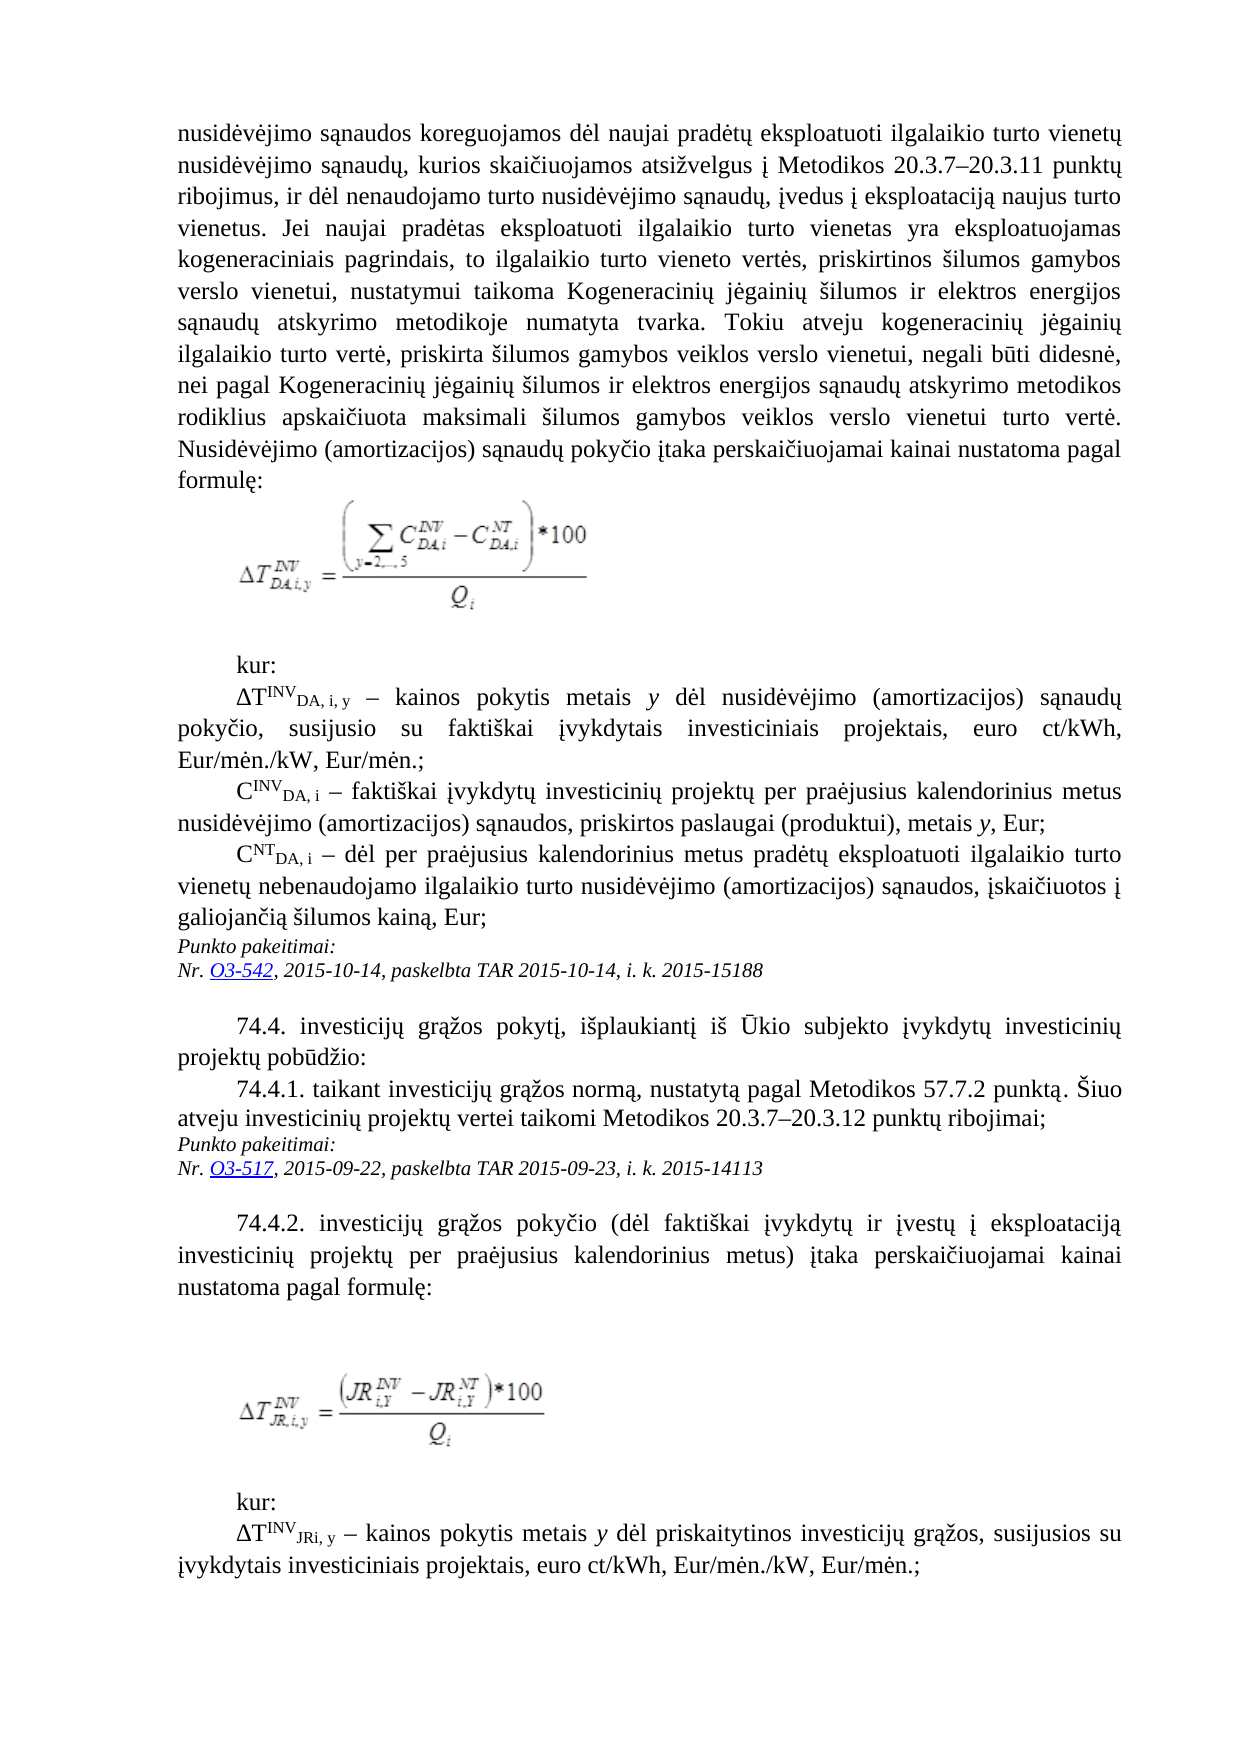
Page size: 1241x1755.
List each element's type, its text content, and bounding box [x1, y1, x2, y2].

text ∆TINVJRi, y – kainos pokytis metais y dėl priskaitytinos investicijų grąžos, susijusios su įvykdytais investiciniais projektais, euro ct/kWh, Eur/mėn./kW, Eur/mėn.; [177, 1518, 1122, 1578]
text CINVDA, i – faktiškai įvykdytų investicinių projektų per praėjusius kalendorinius metus nusidėvėjimo (amortizacijos) sąnaudos, priskirtos paslaugai (produktui), metais y, Eur; [177, 776, 1122, 837]
text CNTDA, i – dėl per praėjusius kalendorinius metus pradėtų eksploatuoti ilgalaikio turto vienetų nebenaudojamo ilgalaikio turto nusidėvėjimo (amortizacijos) sąnaudos, įskaičiuotos į galiojančią šilumos kainą, Eur; [177, 839, 1122, 931]
text Nr. O3-517, 2015-09-22, paskelbta TAR 2015-09-23, i. k. 2015-14113 [177, 1156, 1122, 1180]
text kur: [177, 1487, 1122, 1515]
text Punkto pakeitimai: [177, 1132, 1122, 1156]
text 74.4.1. taikant investicijų grąžos normą, nustatytą pagal Metodikos 57.7.2 punktą. Šiuo atveju investicinių projektų vertei taikomi Metodikos 20.3.7–20.3.12 punktų ribojimai; [177, 1074, 1122, 1132]
text Nr. O3-542, 2015-10-14, paskelbta TAR 2015-10-14, i. k. 2015-15188 [177, 958, 1122, 982]
text ∆TINVDA, i, y – kainos pokytis metais y dėl nusidėvėjimo (amortizacijos) sąnaudų pokyčio, susijusio su faktiškai įvykdytais investiciniais projektais, euro ct/kWh, Eur/mėn./kW, Eur/mėn.; [177, 682, 1122, 773]
text nusidėvėjimo sąnaudos koreguojamos dėl naujai pradėtų eksploatuoti ilgalaikio turto vienetų nusidėvėjimo sąnaudų, kurios skaičiuojamos atsižvelgus į Metodikos 20.3.7–20.3.11 punktų ribojimus, ir dėl nenaudojamo turto nusidėvėjimo sąnaudų, įvedus į eksploataciją naujus turto vienetus. Jei naujai pradėtas eksploatuoti ilgalaikio turto vienetas yra eksploatuojamas kogeneraciniais pagrindais, to ilgalaikio turto vieneto vertės, priskirtinos šilumos gamybos verslo vienetui, nustatymui taikoma Kogeneracinių jėgainių šilumos ir elektros energijos sąnaudų atskyrimo metodikoje numatyta tvarka. Tokiu atveju kogeneracinių jėgainių ilgalaikio turto vertė, priskirta šilumos gamybos veiklos verslo vienetui, negali būti didesnė, nei pagal Kogeneracinių jėgainių šilumos ir elektros energijos sąnaudų atskyrimo metodikos rodiklius apskaičiuota maksimali šilumos gamybos veiklos verslo vienetui turto vertė. Nusidėvėjimo (amortizacijos) sąnaudų pokyčio įtaka perskaičiuojamai kainai nustatoma pagal formulę: [177, 118, 1122, 494]
text 74.4. investicijų grąžos pokytį, išplaukiantį iš Ūkio subjekto įvykdytų investicinių projektų pobūdžio: [177, 1011, 1122, 1071]
text kur: [177, 650, 1122, 679]
text 74.4.2. investicijų grąžos pokyčio (dėl faktiškai įvykdytų ir įvestų į eksploataciją investicinių projektų per praėjusius kalendorinius metus) įtaka perskaičiuojamai kainai nustatoma pagal formulę: [177, 1208, 1122, 1300]
text Punkto pakeitimai: [177, 934, 1122, 958]
